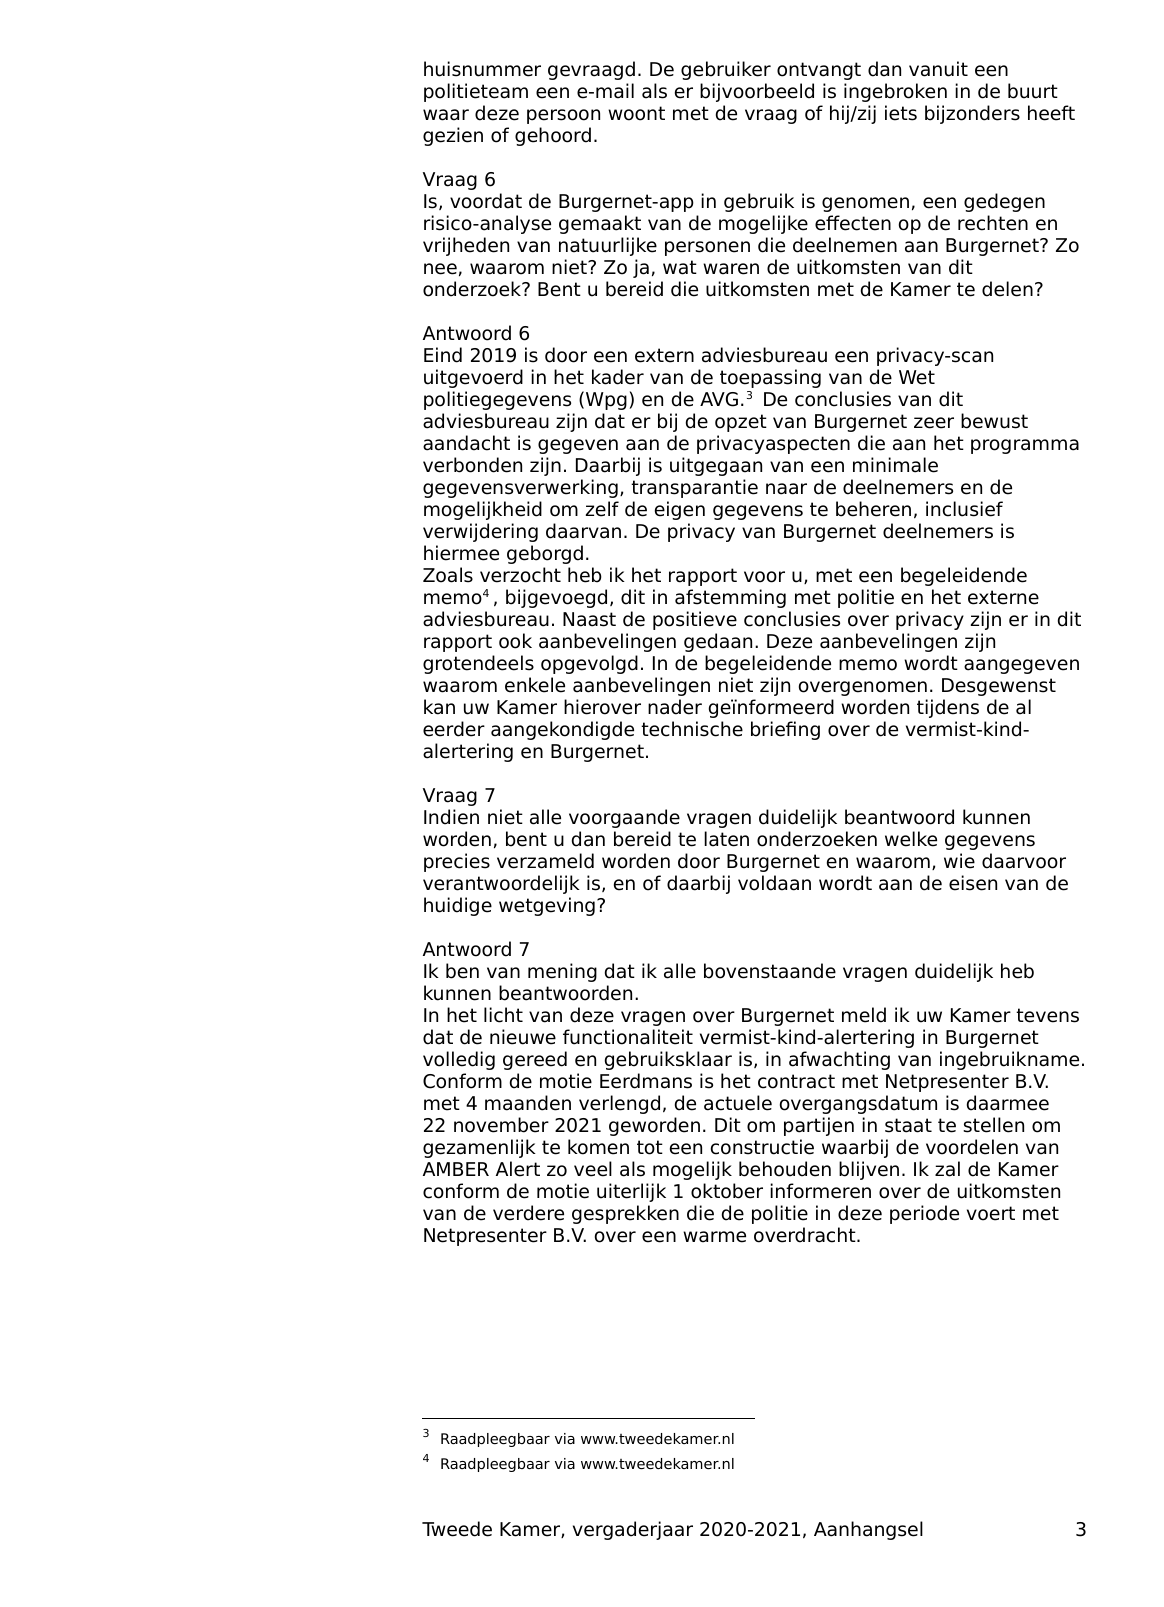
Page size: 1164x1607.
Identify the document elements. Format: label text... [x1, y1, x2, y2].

text Antwoord 7 [422, 939, 1087, 961]
text In het licht van deze vragen over Burgernet meld ik uw Kamer tevens dat de nieuwe functionaliteit vermist-kind-alertering in Burgernet volledig gereed en gebruiksklaar is, in afwachting van ingebruikname. Conform de motie Eerdmans is het contract met Netpresenter B.V. met 4 maanden verlengd, de actuele overgangsdatum is daarmee 22 november 2021 geworden. Dit om partijen in staat te stellen om gezamenlijk te komen tot een constructie waarbij de voordelen van AMBER Alert zo veel als mogelijk behouden blijven. Ik zal de Kamer conform de motie uiterlijk 1 oktober informeren over de uitkomsten van de verdere gesprekken die de politie in deze periode voert met Netpresenter B.V. over een warme overdracht. [422, 1005, 1087, 1247]
text Raadpleegbaar via www.tweedekamer.nl [422, 1452, 1087, 1474]
text Raadpleegbaar via www.tweedekamer.nl [422, 1427, 1087, 1449]
text Ik ben van mening dat ik alle bovenstaande vragen duidelijk heb kunnen beantwoorden. [422, 961, 1087, 1005]
text Vraag 6 [422, 169, 1087, 191]
text Eind 2019 is door een extern adviesbureau een privacy-scan uitgevoerd in het kader van de toepassing van de Wet politiegegevens (Wpg) en de AVG. De conclusies van dit adviesbureau zijn dat er bij de opzet van Burgernet zeer bewust aandacht is gegeven aan de privacyaspecten die aan het programma verbonden zijn. Daarbij is uitgegaan van een minimale gegevensverwerking, transparantie naar de deelnemers en de mogelijkheid om zelf de eigen gegevens te beheren, inclusief verwijdering daarvan. De privacy van Burgernet deelnemers is hiermee geborgd. [422, 345, 1087, 565]
text Antwoord 6 [422, 323, 1087, 345]
text huisnummer gevraagd. De gebruiker ontvangt dan vanuit een politieteam een e-mail als er bijvoorbeeld is ingebroken in de buurt waar deze persoon woont met de vraag of hij/zij iets bijzonders heeft gezien of gehoord. [422, 59, 1087, 147]
text Zoals verzocht heb ik het rapport voor u, met een begeleidende memo, bijgevoegd, dit in afstemming met politie en het externe adviesbureau. Naast de positieve conclusies over privacy zijn er in dit rapport ook aanbevelingen gedaan. Deze aanbevelingen zijn grotendeels opgevolgd. In de begeleidende memo wordt aangegeven waarom enkele aanbevelingen niet zijn overgenomen. Desgewenst kan uw Kamer hierover nader geïnformeerd worden tijdens de al eerder aangekondigde technische briefing over de vermist-kind-alertering en Burgernet. [422, 565, 1087, 763]
text Is, voordat de Burgernet-app in gebruik is genomen, een gedegen risico-analyse gemaakt van de mogelijke effecten op de rechten en vrijheden van natuurlijke personen die deelnemen aan Burgernet? Zo nee, waarom niet? Zo ja, wat waren de uitkomsten van dit onderzoek? Bent u bereid die uitkomsten met de Kamer te delen? [422, 191, 1087, 301]
text Indien niet alle voorgaande vragen duidelijk beantwoord kunnen worden, bent u dan bereid te laten onderzoeken welke gegevens precies verzameld worden door Burgernet en waarom, wie daarvoor verantwoordelijk is, en of daarbij voldaan wordt aan de eisen van de huidige wetgeving? [422, 807, 1087, 917]
text Vraag 7 [422, 785, 1087, 807]
